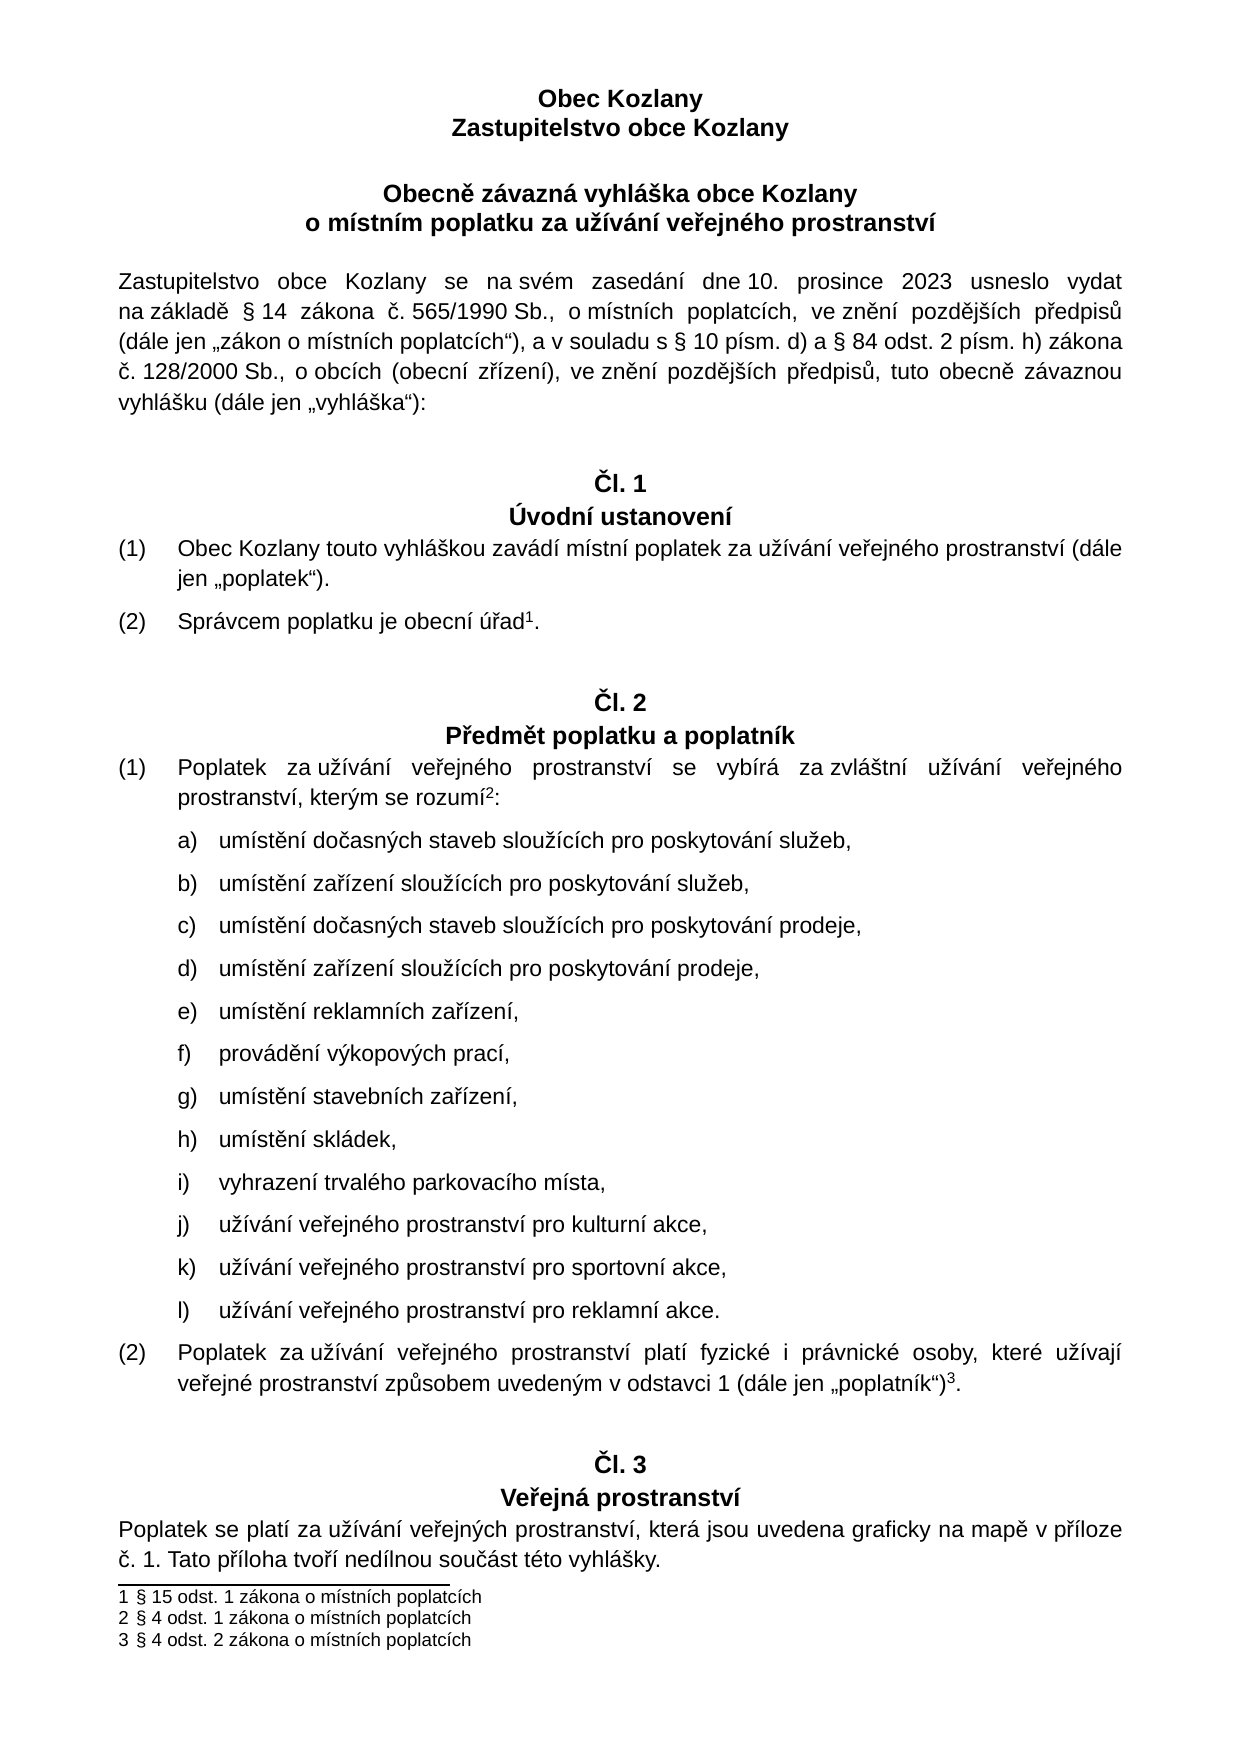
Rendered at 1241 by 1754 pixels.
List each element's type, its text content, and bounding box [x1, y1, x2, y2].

list Poplatek za užívání veřejného prostranství platí fyzické i právnické osoby, které užívají veřejné prostranství způsobem uvedeným v odstavci 1 (dále jen „poplatník“). [118, 1339, 1122, 1396]
subtitle Čl. 3 Veřejná prostranství [118, 1450, 1122, 1511]
list umístění zařízení sloužících pro poskytování prodeje, [177, 955, 1122, 981]
list Správcem poplatku je obecní úřad. [118, 608, 1122, 634]
title Obec Kozlany Zastupitelstvo obce Kozlany [118, 84, 1122, 142]
list § 4 odst. 1 zákona o místních poplatcích [118, 1607, 1122, 1628]
list § 15 odst. 1 zákona o místních poplatcích [118, 1585, 1122, 1607]
list užívání veřejného prostranství pro reklamní akce. [177, 1297, 1122, 1323]
list provádění výkopových prací, [177, 1040, 1122, 1067]
text Zastupitelstvo obce Kozlany se na svém zasedání dne 10. prosince 2023 usneslo vydat na základě § 14 zákona č. 565/1990 Sb., o místních poplatcích, ve znění pozdějších předpisů (dále jen „zákon o místních poplatcích“), a v souladu s § 10 písm. d) a § 84 odst. 2 písm. h) zákona č. 128/2000 Sb., o obcích (obecní zřízení), ve znění pozdějších předpisů, tuto obecně závaznou vyhlášku (dále jen „vyhláška“): [118, 268, 1122, 415]
list umístění dočasných staveb sloužících pro poskytování služeb, [177, 827, 1122, 853]
subtitle Čl. 1 Úvodní ustanovení [118, 469, 1122, 530]
list Obec Kozlany touto vyhláškou zavádí místní poplatek za užívání veřejného prostranství (dále jen „poplatek“). [118, 535, 1122, 591]
list umístění reklamních zařízení, [177, 998, 1122, 1024]
list Poplatek za užívání veřejného prostranství se vybírá za zvláštní užívání veřejného prostranství, kterým se rozumí: [118, 754, 1122, 810]
list umístění zařízení sloužících pro poskytování služeb, [177, 869, 1122, 896]
list vyhrazení trvalého parkovacího místa, [177, 1168, 1122, 1195]
list užívání veřejného prostranství pro sportovní akce, [177, 1254, 1122, 1280]
subtitle Obecně závazná vyhláška obce Kozlany o místním poplatku za užívání veřejného prostranství [118, 179, 1122, 236]
list umístění dočasných staveb sloužících pro poskytování prodeje, [177, 912, 1122, 938]
list umístění stavebních zařízení, [177, 1083, 1122, 1109]
subtitle Čl. 2 Předmět poplatku a poplatník [118, 688, 1122, 749]
list užívání veřejného prostranství pro kulturní akce, [177, 1211, 1122, 1237]
list umístění skládek, [177, 1126, 1122, 1152]
text Poplatek se platí za užívání veřejných prostranství, která jsou uvedena graficky na mapě v příloze č. 1. Tato příloha tvoří nedílnou součást této vyhlášky. [118, 1516, 1122, 1572]
list § 4 odst. 2 zákona o místních poplatcích [118, 1628, 1122, 1650]
